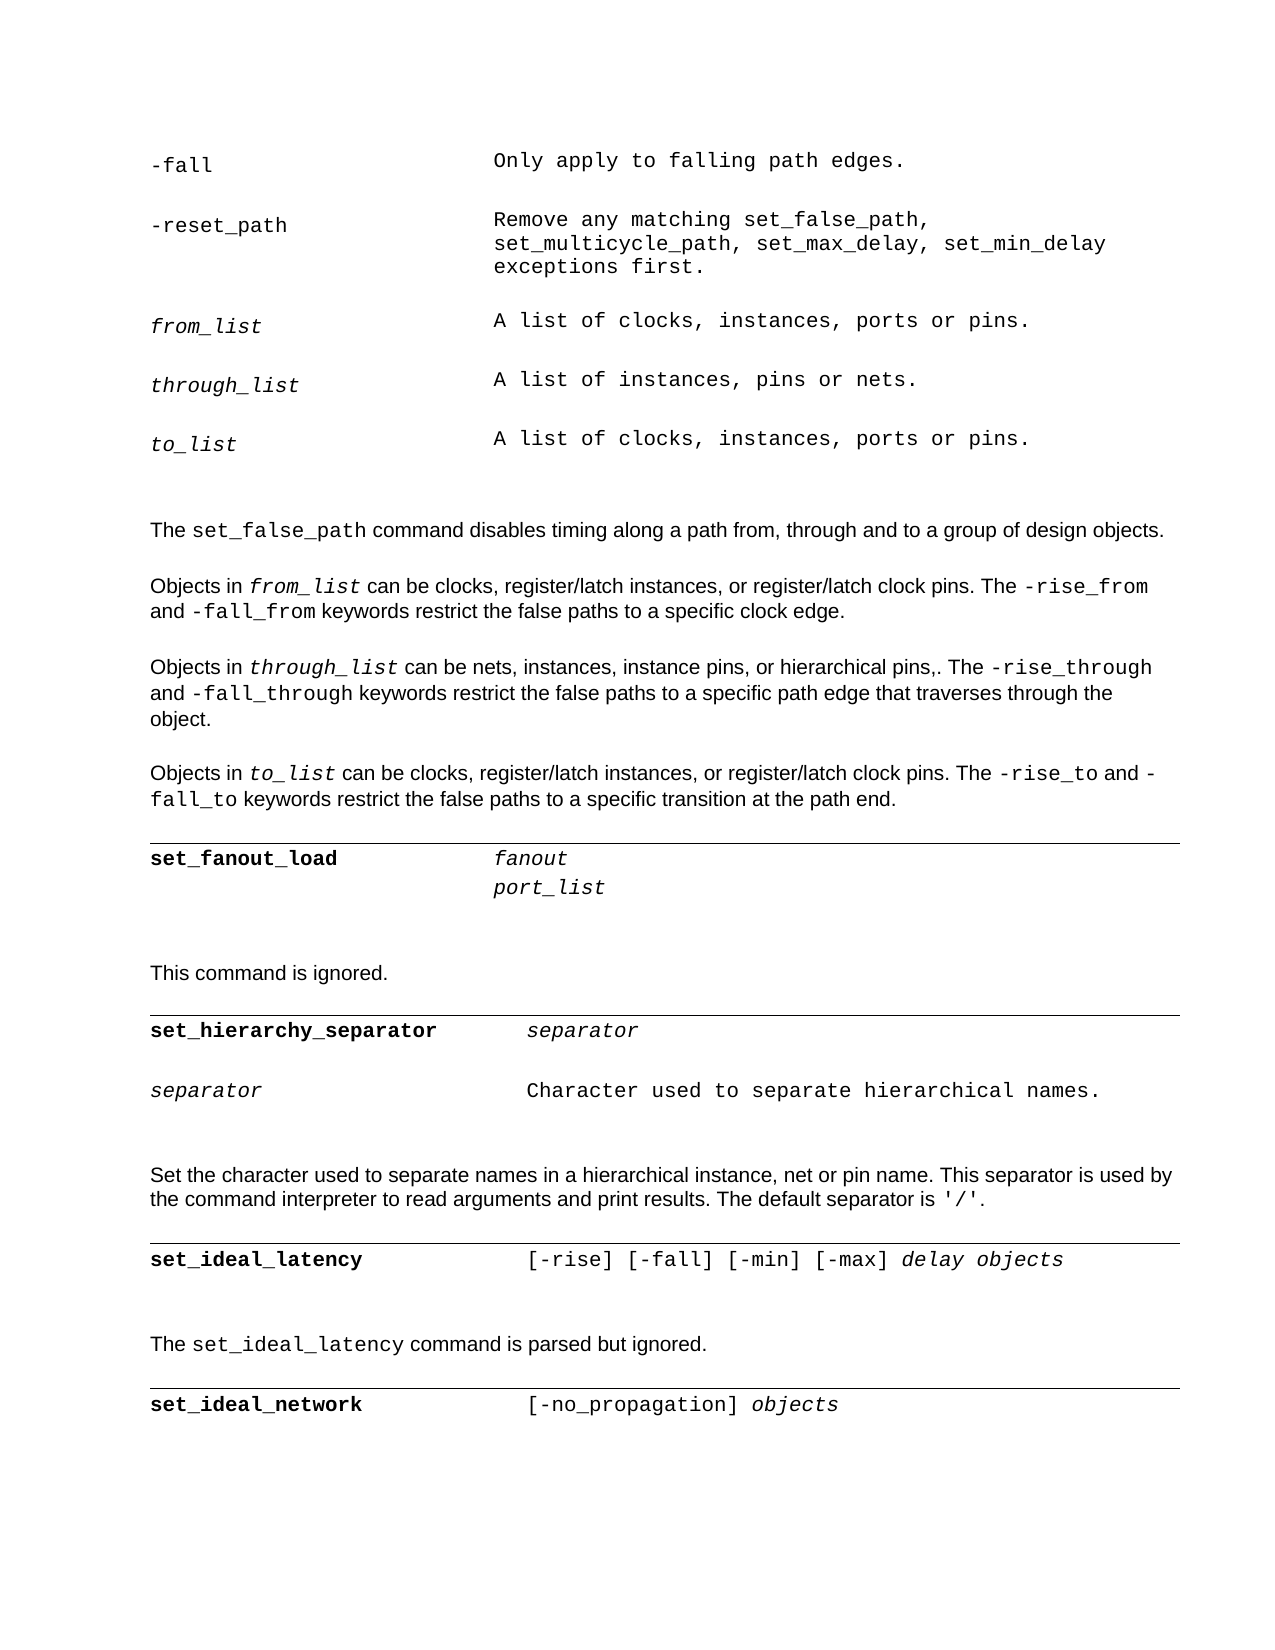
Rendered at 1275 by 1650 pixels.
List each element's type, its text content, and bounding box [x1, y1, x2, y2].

table_cell separator [150, 1074, 526, 1133]
table_header [-no_propagation] objects [526, 1389, 1180, 1447]
table_cell Only apply to falling path edges. [493, 150, 1180, 209]
text Set the character used to separate names in a hierarchical instance, net or pin name. This separator is used by the command interpreter to read arguments and print results. The default separator is '/'. [150, 1163, 1180, 1213]
text This command is ignored. [150, 961, 1180, 985]
text Objects in through_list can be nets, instances, instance pins, or hierarchical pins,. The -rise_through and -fall_through keywords restrict the false paths to a specific path edge that traverses through the object. [150, 655, 1180, 731]
table_cell through_list [150, 369, 493, 428]
table_cell Remove any matching set_false_path, set_multicycle_path, set_max_delay, set_min_delay exceptions first. [493, 209, 1180, 310]
table_header fanout port_list [493, 844, 1180, 931]
table_cell Character used to separate hierarchical names. [526, 1074, 1180, 1133]
text The set_false_path command disables timing along a path from, through and to a group of design objects. [150, 518, 1180, 543]
table_header set_fanout_load [150, 844, 493, 931]
table_cell A list of clocks, instances, ports or pins. [493, 310, 1180, 369]
table_header separator [526, 1016, 1180, 1074]
table_cell -fall [150, 150, 493, 209]
table_cell to_list [150, 429, 493, 488]
text Objects in from_list can be clocks, register/latch instances, or register/latch clock pins. The -rise_from and -fall_from keywords restrict the false paths to a specific clock edge. [150, 573, 1180, 625]
table_header set_ideal_network [150, 1389, 526, 1447]
table_header set_ideal_latency [150, 1244, 526, 1302]
table_cell -reset_path [150, 209, 493, 310]
text The set_ideal_latency command is parsed but ignored. [150, 1332, 1180, 1358]
table_cell A list of clocks, instances, ports or pins. [493, 429, 1180, 488]
table_header set_hierarchy_separator [150, 1016, 526, 1074]
text Objects in to_list can be clocks, register/latch instances, or register/latch clock pins. The -rise_to and -fall_to keywords restrict the false paths to a specific transition at the path end. [150, 761, 1180, 812]
table_header [-rise] [-fall] [-min] [-max] delay objects [526, 1244, 1180, 1302]
table_cell A list of instances, pins or nets. [493, 369, 1180, 428]
table_cell from_list [150, 310, 493, 369]
